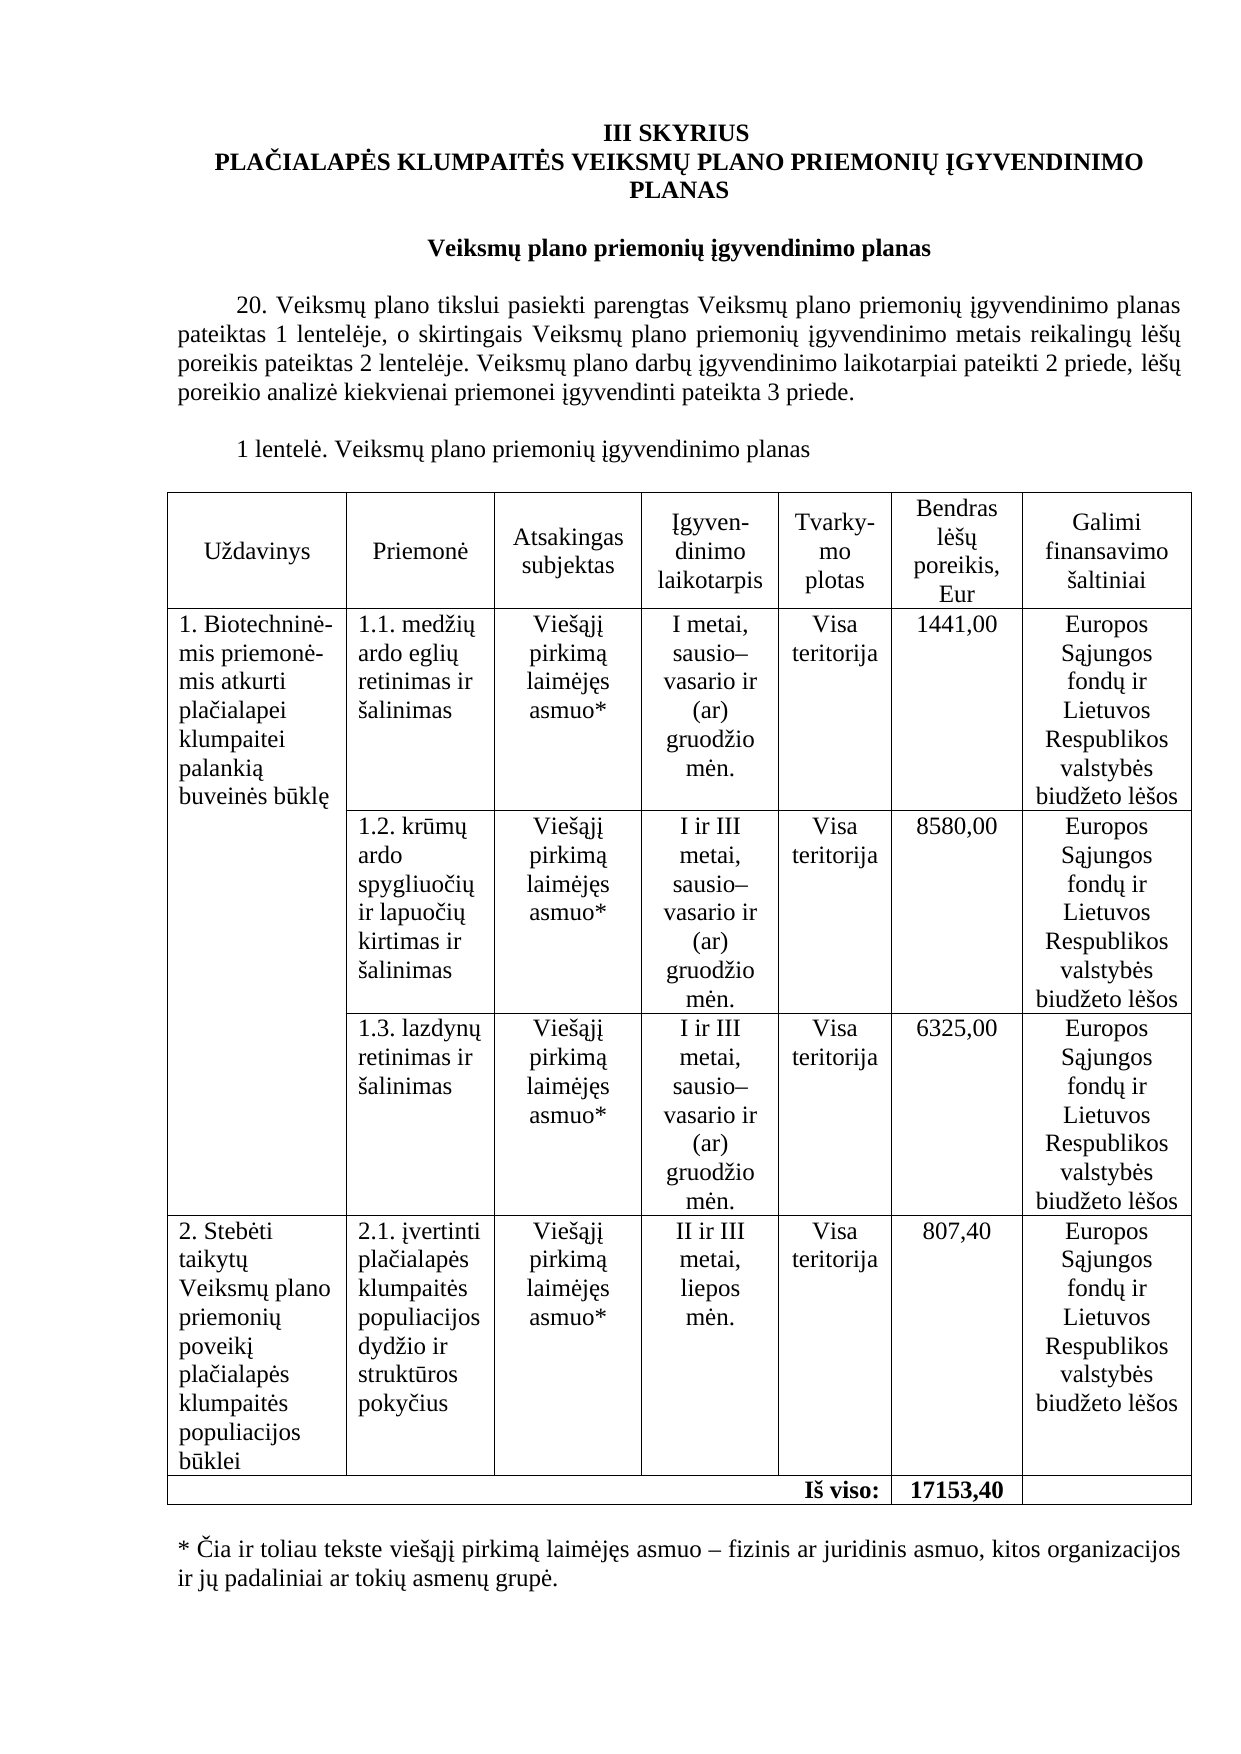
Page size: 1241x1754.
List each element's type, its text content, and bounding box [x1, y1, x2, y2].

table_cell Viešąjį pirkimą laimėjęs asmuo* [495, 1216, 641, 1474]
text III SKYRIUS [177, 118, 1181, 147]
table_header Bendras lėšų poreikis, Eur [892, 493, 1022, 608]
table_cell I ir III metai, sausio–vasario ir (ar) gruodžio mėn. [642, 1014, 778, 1215]
table_cell 8580,00 [892, 811, 1022, 1012]
table_header Įgyven-dinimo laikotarpis [642, 493, 778, 608]
table_cell 807,40 [892, 1216, 1022, 1474]
table_cell 1.2. krūmų ardo spygliuočių ir lapuočių kirtimas ir šalinimas [347, 811, 494, 1012]
table_cell Viešąjį pirkimą laimėjęs asmuo* [495, 811, 641, 1012]
table_cell Europos Sąjungos fondų ir Lietuvos Respublikos valstybės biudžeto lėšos [1023, 811, 1191, 1012]
table_cell Europos Sąjungos fondų ir Lietuvos Respublikos valstybės biudžeto lėšos [1023, 1216, 1191, 1474]
table_cell Visa teritorija [779, 1216, 891, 1474]
table_cell 2.1. įvertinti plačialapės klumpaitės populiacijos dydžio ir struktūros pokyčius [347, 1216, 494, 1474]
table_header Galimi finansavimo šaltiniai [1023, 493, 1191, 608]
table_header Tvarky-mo plotas [779, 493, 891, 608]
text Veiksmų plano priemonių įgyvendinimo planas [177, 233, 1181, 262]
table_cell [1023, 1476, 1191, 1504]
table_cell Viešąjį pirkimą laimėjęs asmuo* [495, 1014, 641, 1215]
table_cell I ir III metai, sausio–vasario ir (ar) gruodžio mėn. [642, 811, 778, 1012]
table_cell Iš viso: [168, 1476, 891, 1504]
table_cell Visa teritorija [779, 609, 891, 810]
table_cell 1441,00 [892, 609, 1022, 810]
text PLAČIALAPĖS KLUMPAITĖS VEIKSMŲ PLANO PRIEMONIŲ ĮGYVENDINIMO PLANAS [177, 147, 1181, 204]
table_header Priemonė [347, 493, 494, 608]
text * Čia ir toliau tekste viešąjį pirkimą laimėjęs asmuo – fizinis ar juridinis asmuo, kitos organizacijos ir jų padaliniai ar tokių asmenų grupė. [177, 1534, 1181, 1592]
table_cell 17153,40 [892, 1476, 1022, 1504]
table_cell Europos Sąjungos fondų ir Lietuvos Respublikos valstybės biudžeto lėšos [1023, 609, 1191, 810]
table_cell Visa teritorija [779, 811, 891, 1012]
table_header Atsakingas subjektas [495, 493, 641, 608]
table_cell 2. Stebėti taikytų Veiksmų plano priemonių poveikį plačialapės klumpaitės populiacijos būklei [168, 1216, 346, 1474]
table_header Uždavinys [168, 493, 346, 608]
table_cell Visa teritorija [779, 1014, 891, 1215]
table_cell 1.3. lazdynų retinimas ir šalinimas [347, 1014, 494, 1215]
text 1 lentelė. Veiksmų plano priemonių įgyvendinimo planas [177, 434, 1181, 463]
table_cell II ir III metai, liepos mėn. [642, 1216, 778, 1474]
table_cell 1.1. medžių ardo eglių retinimas ir šalinimas [347, 609, 494, 810]
table_cell Europos Sąjungos fondų ir Lietuvos Respublikos valstybės biudžeto lėšos [1023, 1014, 1191, 1215]
text 20. Veiksmų plano tikslui pasiekti parengtas Veiksmų plano priemonių įgyvendinimo planas pateiktas 1 lentelėje, o skirtingais Veiksmų plano priemonių įgyvendinimo metais reikalingų lėšų poreikis pateiktas 2 lentelėje. Veiksmų plano darbų įgyvendinimo laikotarpiai pateikti 2 priede, lėšų poreikio analizė kiekvienai priemonei įgyvendinti pateikta 3 priede. [177, 291, 1181, 406]
table_cell 6325,00 [892, 1014, 1022, 1215]
table_cell I metai, sausio–vasario ir (ar) gruodžio mėn. [642, 609, 778, 810]
table_cell Viešąjį pirkimą laimėjęs asmuo* [495, 609, 641, 810]
table_cell 1. Biotechninė-mis priemonė-mis atkurti plačialapei klumpaitei palankią buveinės būklę [168, 609, 346, 1215]
